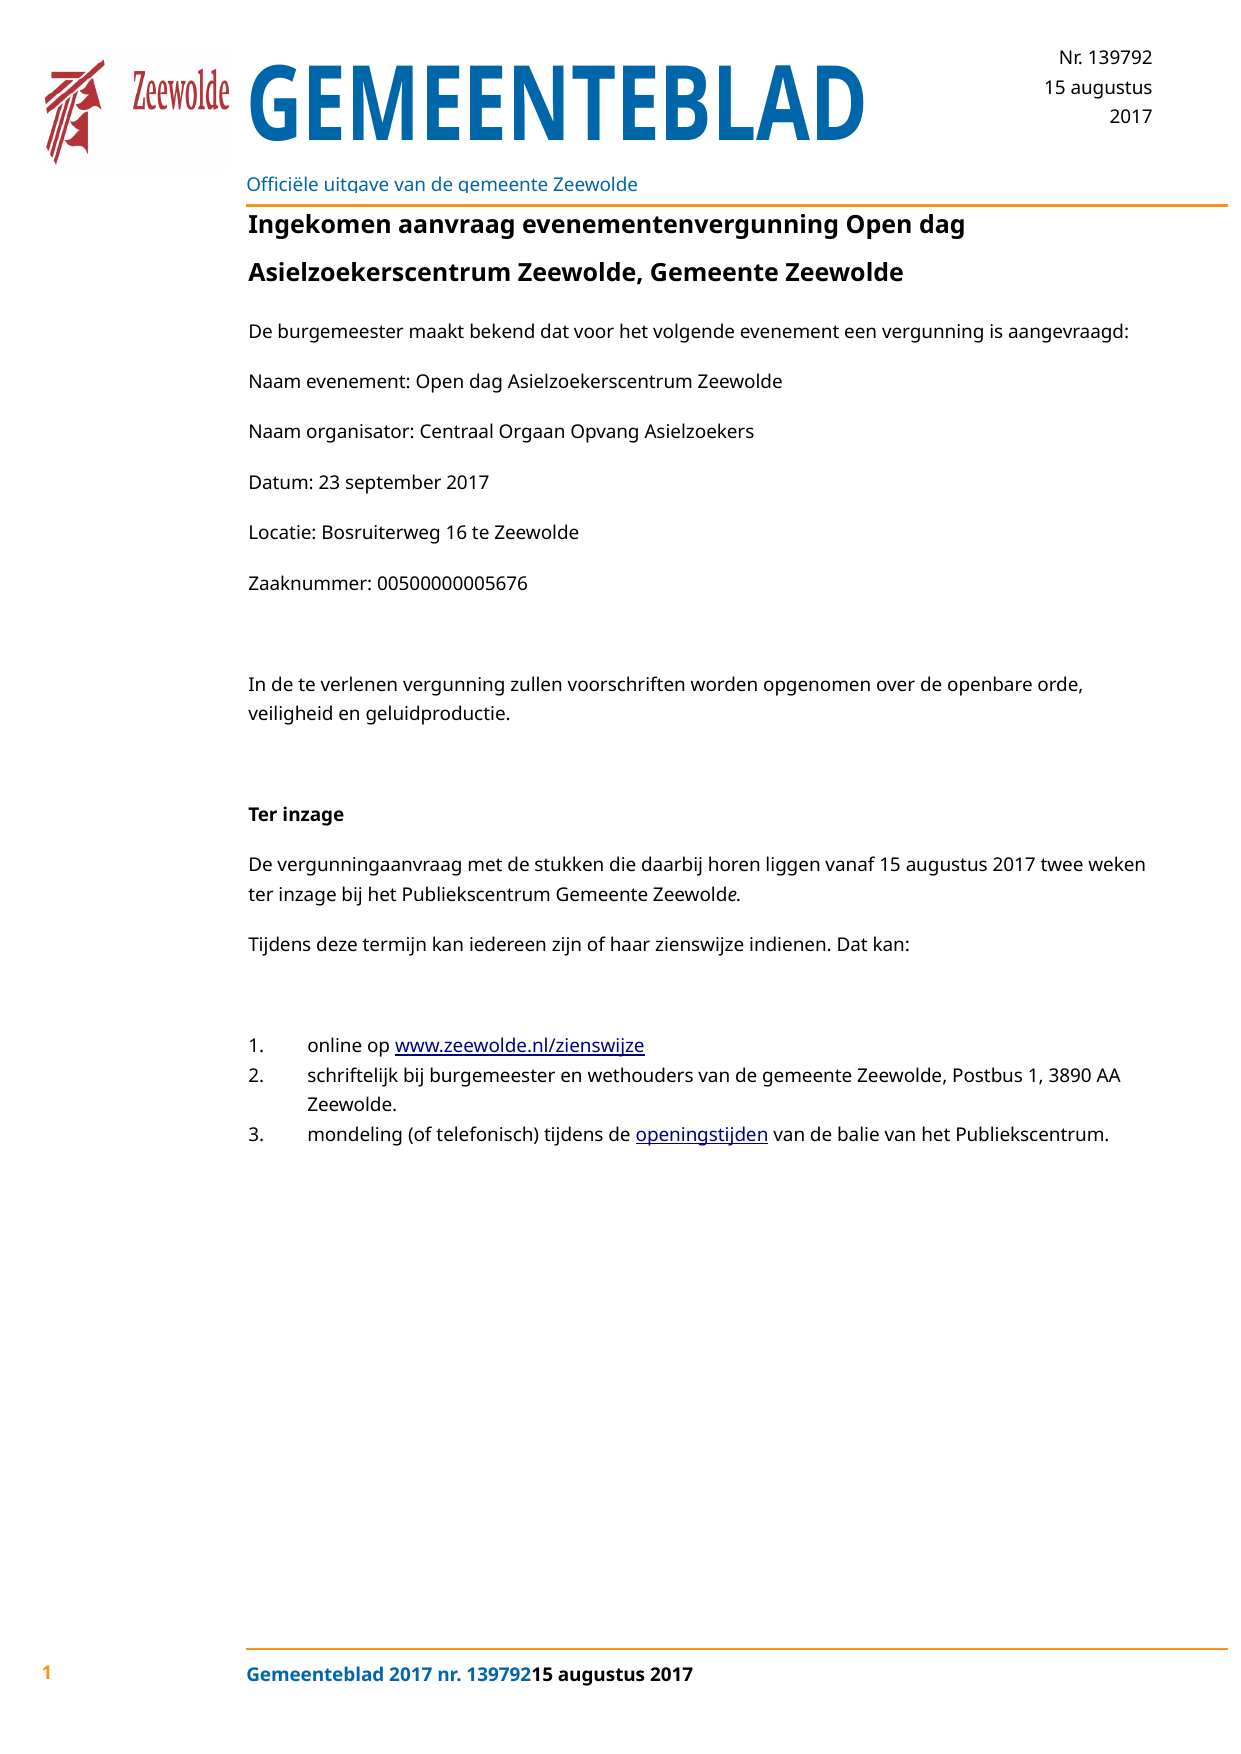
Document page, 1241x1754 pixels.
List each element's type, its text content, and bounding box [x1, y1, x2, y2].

list mondeling (of telefonisch) tijdens de openingstijden van de balie van het Publiekscentrum. [248, 1121, 1152, 1147]
text Datum: 23 september 2017 [248, 469, 1152, 495]
text In de te verlenen vergunning zullen voorschriften worden opgenomen over de openbare orde, veiligheid en geluidproductie. [248, 671, 1152, 726]
text De vergunningaanvraag met de stukken die daarbij horen liggen vanaf 15 augustus 2017 twee weken ter inzage bij het Publiekscentrum Gemeente Zeewolde. [248, 852, 1152, 907]
list online op www.zeewolde.nl/zienswijze [248, 1032, 1152, 1058]
text Locatie: Bosruiterweg 16 te Zeewolde [248, 519, 1152, 545]
text Ingekomen aanvraag evenementenvergunning Open dag Asielzoekerscentrum Zeewolde, Gemeente Zeewolde [248, 207, 1152, 288]
list schriftelijk bij burgemeester en wethouders van de gemeente Zeewolde, Postbus 1, 3890 AA Zeewolde. [248, 1062, 1152, 1117]
text De burgemeester maakt bekend dat voor het volgende evenement een vergunning is aangevraagd: [248, 318, 1152, 344]
picture [41, 47, 231, 172]
text Naam evenement: Open dag Asielzoekerscentrum Zeewolde [248, 368, 1152, 394]
text Ter inzage [248, 801, 1152, 827]
text Naam organisator: Centraal Orgaan Opvang Asielzoekers [248, 419, 1152, 444]
text Tijdens deze termijn kan iedereen zijn of haar zienswijze indienen. Dat kan: [248, 932, 1152, 957]
text Zaaknummer: 00500000005676 [248, 570, 1152, 596]
